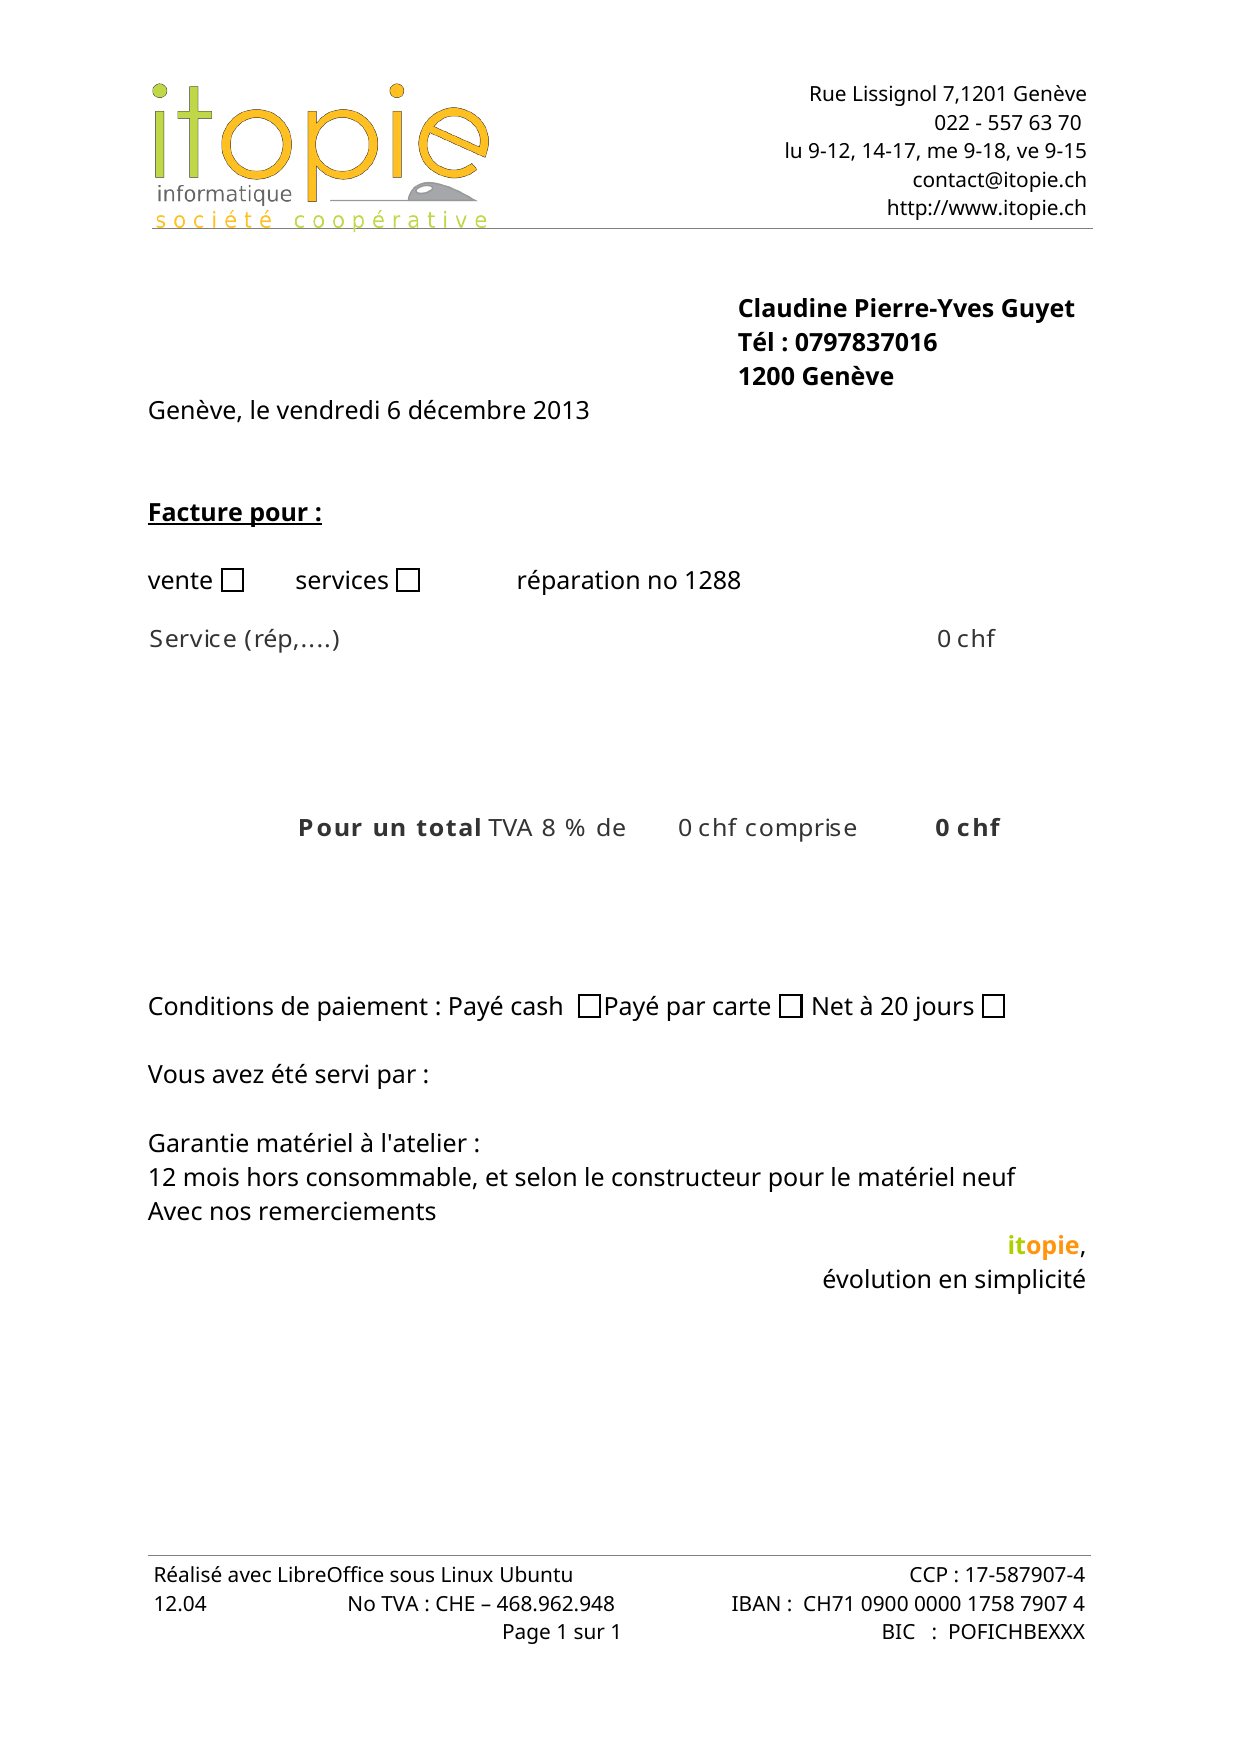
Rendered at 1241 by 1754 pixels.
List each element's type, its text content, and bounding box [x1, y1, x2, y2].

text vente services réparation no 1288 [148, 563, 1093, 597]
text Vous avez été servi par : [148, 1057, 1093, 1091]
text évolution en simplicité [148, 1262, 1093, 1296]
text Tél : 0797837016 [148, 324, 1093, 358]
text 1200 Genève [148, 358, 1093, 392]
text Genève, le vendredi 6 décembre 2013 [148, 392, 1093, 427]
text Facture pour : [148, 495, 1093, 529]
text 12 mois hors consommable, et selon le constructeur pour le matériel neuf [148, 1159, 1093, 1193]
picture [138, 72, 500, 244]
text itopie, [148, 1227, 1093, 1262]
text Avec nos remerciements [148, 1193, 1093, 1227]
text Claudine Pierre-Yves Guyet [148, 290, 1093, 324]
text Garantie matériel à l'atelier : [148, 1125, 1093, 1159]
text Conditions de paiement : Payé cash Payé par carte Net à 20 jours [148, 989, 1093, 1023]
